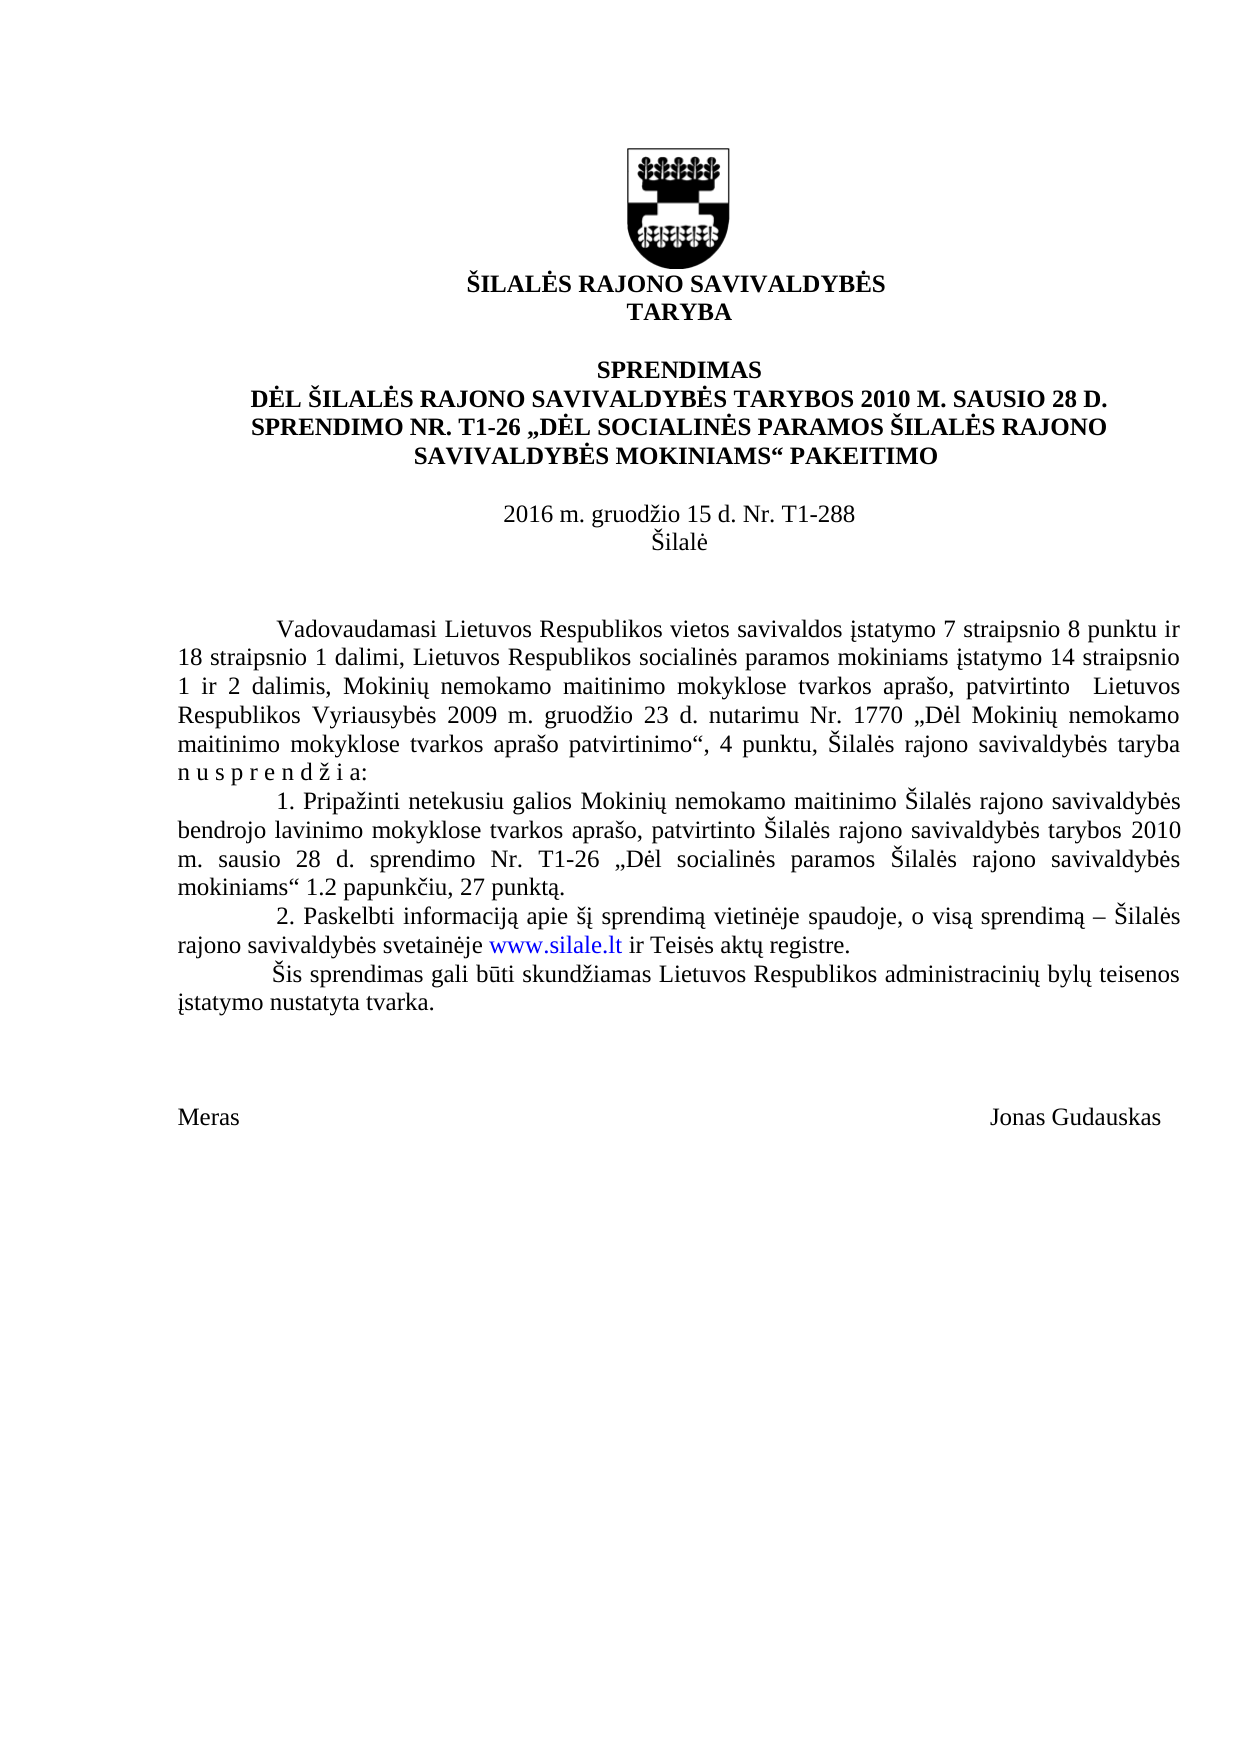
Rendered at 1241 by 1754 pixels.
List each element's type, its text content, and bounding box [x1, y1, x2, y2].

text TARYBA [177, 297, 1181, 326]
text 2016 m. gruodžio 15 d. Nr. T1-288 [177, 499, 1181, 527]
text SPRENDIMAS [177, 355, 1181, 384]
text DĖL ŠILALĖS RAJONO SAVIVALDYBĖS TARYBOS 2010 M. SAUSIO 28 D. SPRENDIMO NR. T1-26 „DĖL SOCIALINĖS PARAMOS ŠILALĖS RAJONO SAVIVALDYBĖS MOKINIAMS“ PAKEITIMO [177, 384, 1181, 470]
text ŠILALĖS RAJONO SAVIVALDYBĖS [177, 269, 1181, 297]
text Šilalė [177, 527, 1181, 556]
text 2. Paskelbti informaciją apie šį sprendimą vietinėje spaudoje, o visą sprendimą – Šilalės rajono savivaldybės svetainėje www.silale.lt ir Teisės aktų registre. [177, 901, 1181, 959]
text Vadovaudamasi Lietuvos Respublikos vietos savivaldos įstatymo 7 straipsnio 8 punktu ir 18 straipsnio 1 dalimi, Lietuvos Respublikos socialinės paramos mokiniams įstatymo 14 straipsnio 1 ir 2 dalimis, Mokinių nemokamo maitinimo mokyklose tvarkos aprašo, patvirtinto Lietuvos Respublikos Vyriausybės 2009 m. gruodžio 23 d. nutarimu Nr. 1770 „Dėl Mokinių nemokamo maitinimo mokyklose tvarkos aprašo patvirtinimo“, 4 punktu, Šilalės rajono savivaldybės taryba n u s p r e n d ž i a: [177, 614, 1181, 786]
text Šis sprendimas gali būti skundžiamas Lietuvos Respublikos administracinių bylų teisenos įstatymo nustatyta tvarka. [177, 959, 1181, 1016]
text Meras Jonas Gudauskas [177, 1102, 1181, 1131]
text 1. Pripažinti netekusiu galios Mokinių nemokamo maitinimo Šilalės rajono savivaldybės bendrojo lavinimo mokyklose tvarkos aprašo, patvirtinto Šilalės rajono savivaldybės tarybos 2010 m. sausio 28 d. sprendimo Nr. T1-26 „Dėl socialinės paramos Šilalės rajono savivaldybės mokiniams“ 1.2 papunkčiu, 27 punktą. [177, 786, 1181, 901]
